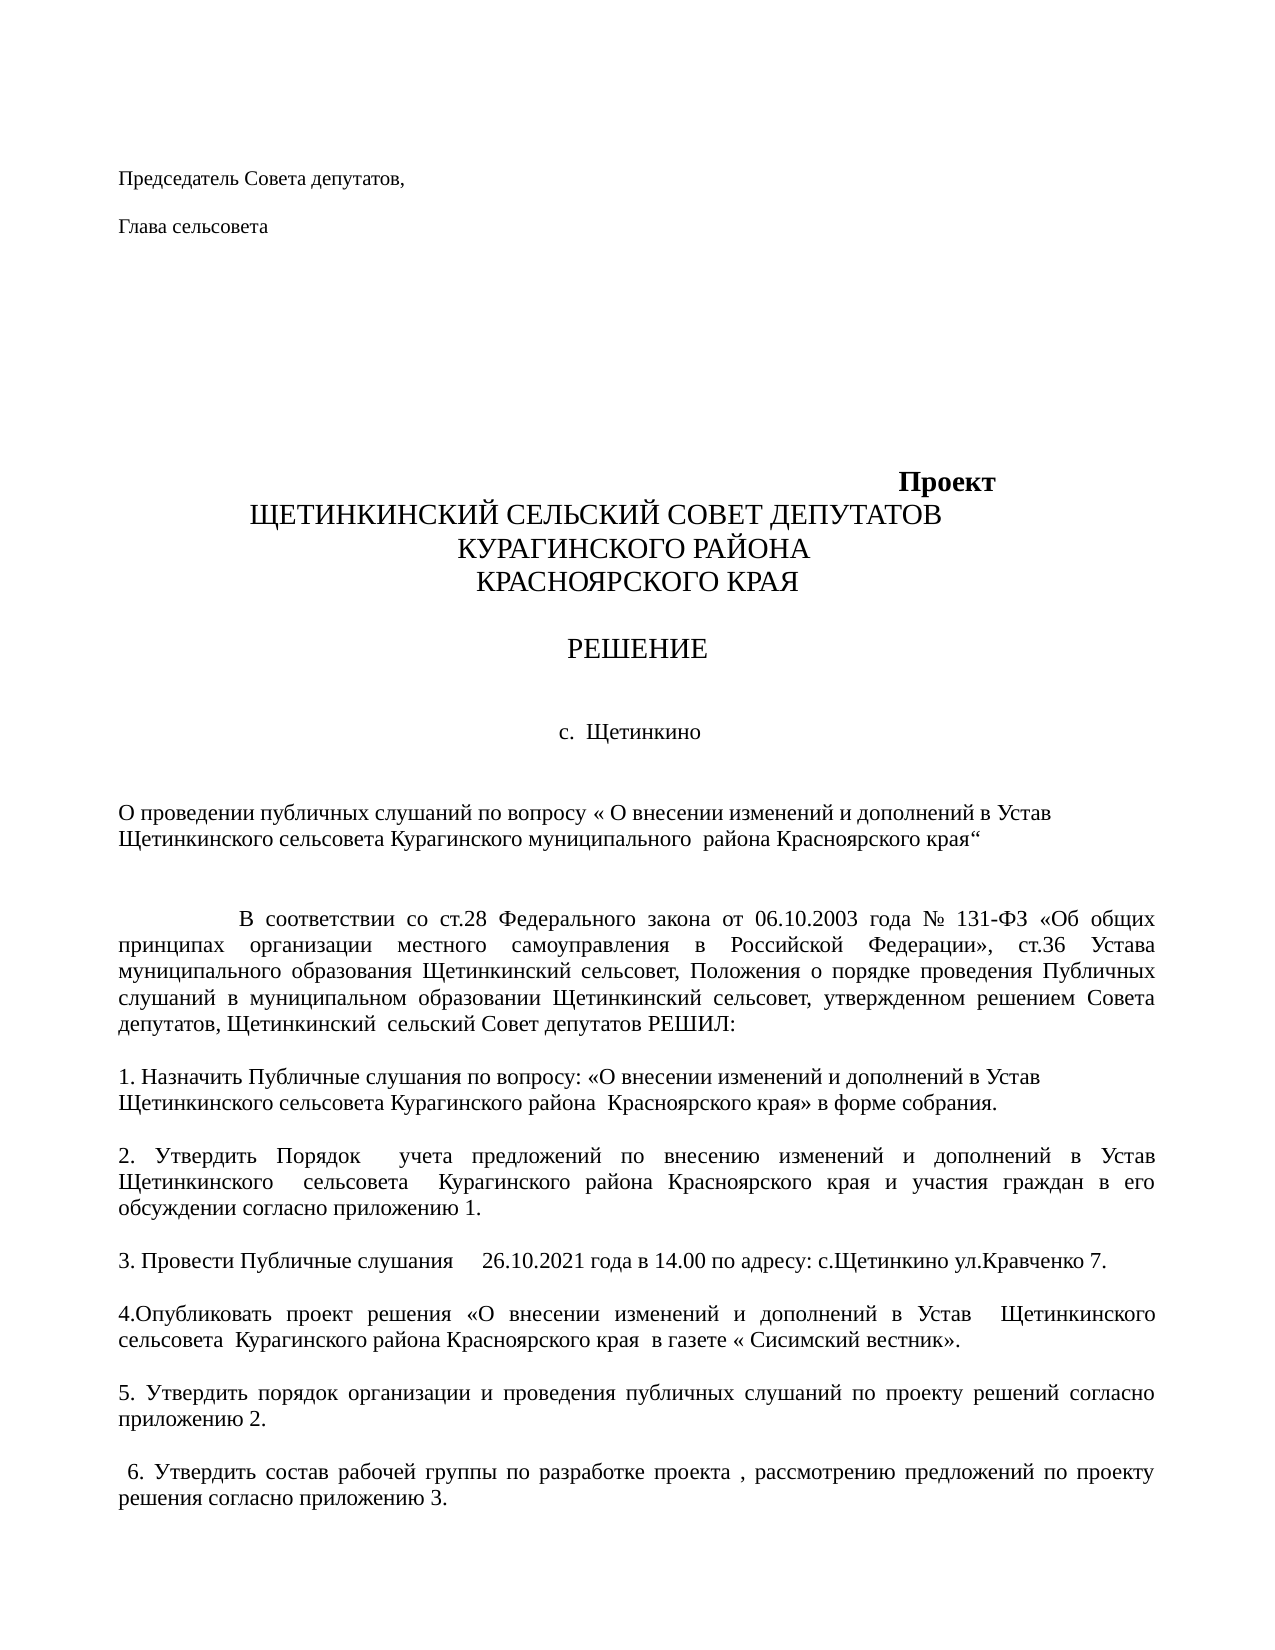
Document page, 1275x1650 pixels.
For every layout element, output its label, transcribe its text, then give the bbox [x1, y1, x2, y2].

text 1. Назначить Публичные слушания по вопросу: «О внесении изменений и дополнений в Устав Щетинкинского сельсовета Курагинского района Красноярского края» в форме собрания. [118, 1063, 1157, 1115]
text ЩЕТИНКИНСКИЙ СЕЛЬСКИЙ СОВЕТ ДЕПУТАТОВ [118, 497, 1157, 531]
text 6. Утвердить состав рабочей группы по разработке проекта , рассмотрению предложений по проекту решения согласно приложению 3. [118, 1458, 1157, 1511]
text Глава сельсовета [118, 214, 1157, 238]
text РЕШЕНИЕ [118, 631, 1157, 665]
text Проект [118, 464, 1157, 497]
text 5. Утвердить порядок организации и проведения публичных слушаний по проекту решений согласно приложению 2. [118, 1379, 1157, 1432]
text с. Щетинкино [118, 691, 1157, 744]
text В соответствии со ст.28 Федерального закона от 06.10.2003 года № 131-ФЗ «Об общих принципах организации местного самоуправления в Российской Федерации», ст.36 Устава муниципального образования Щетинкинский сельсовет, Положения о порядке проведения Публичных слушаний в муниципальном образовании Щетинкинский сельсовет, утвержденном решением Совета депутатов, Щетинкинский сельский Совет депутатов РЕШИЛ: [118, 904, 1157, 1036]
text КРАСНОЯРСКОГО КРАЯ [118, 564, 1157, 598]
text КУРАГИНСКОГО РАЙОНА [118, 531, 1157, 564]
text Председатель Совета депутатов, [118, 166, 1157, 190]
text 3. Провести Публичные слушания 26.10.2021 года в 14.00 по адресу: с.Щетинкино ул.Кравченко 7. [118, 1247, 1157, 1273]
text 4.Опубликовать проект решения «О внесении изменений и дополнений в Устав Щетинкинского сельсовета Курагинского района Красноярского края в газете « Сисимский вестник». [118, 1300, 1157, 1353]
text 2. Утвердить Порядок учета предложений по внесению изменений и дополнений в Устав Щетинкинского сельсовета Курагинского района Красноярского края и участия граждан в его обсуждении согласно приложению 1. [118, 1142, 1157, 1221]
text О проведении публичных слушаний по вопросу « О внесении изменений и дополнений в Устав Щетинкинского сельсовета Курагинского муниципального района Красноярского края“ [118, 799, 1157, 852]
